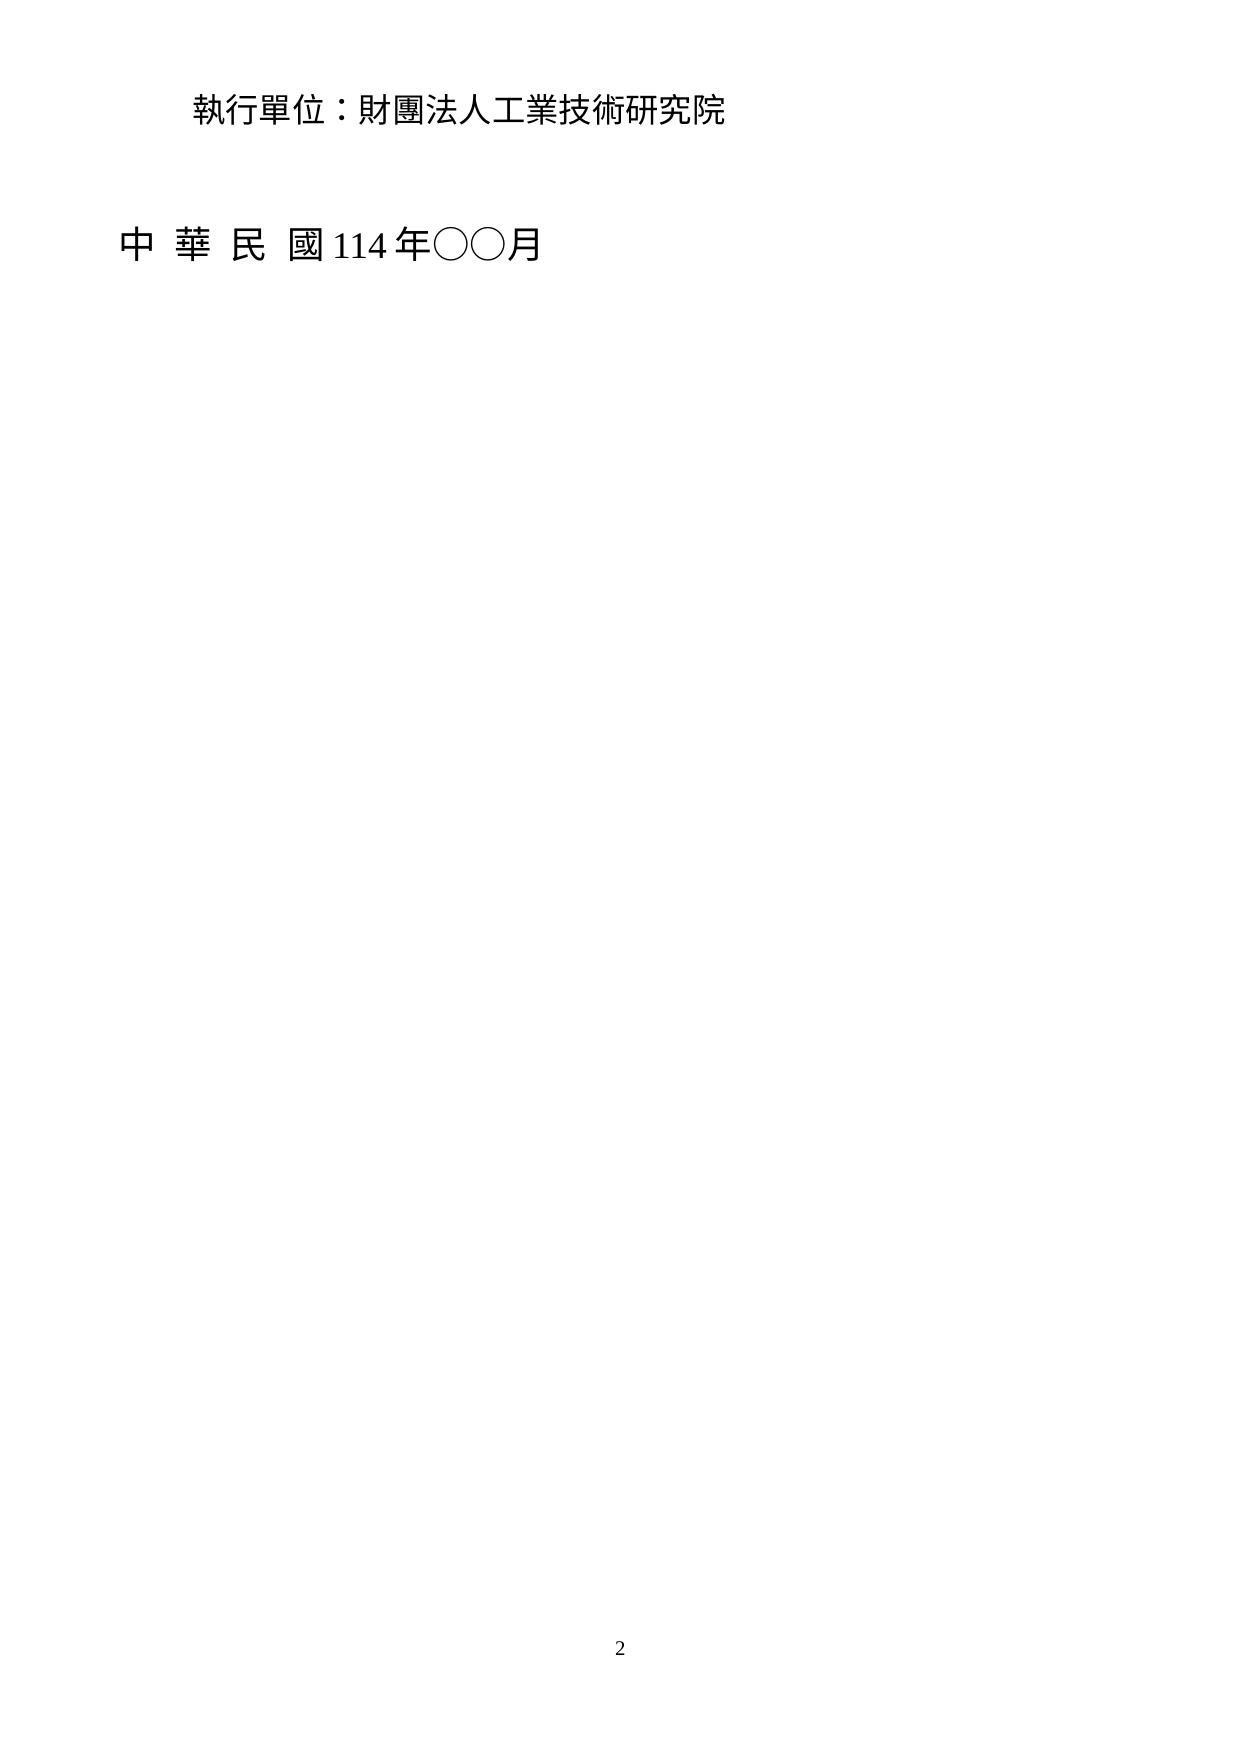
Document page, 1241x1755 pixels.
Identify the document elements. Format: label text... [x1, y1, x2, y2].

text 中 華 民 國114年○○月 [118, 215, 1122, 269]
text 執行單位：財團法人工業技術研究院 [192, 66, 1122, 129]
